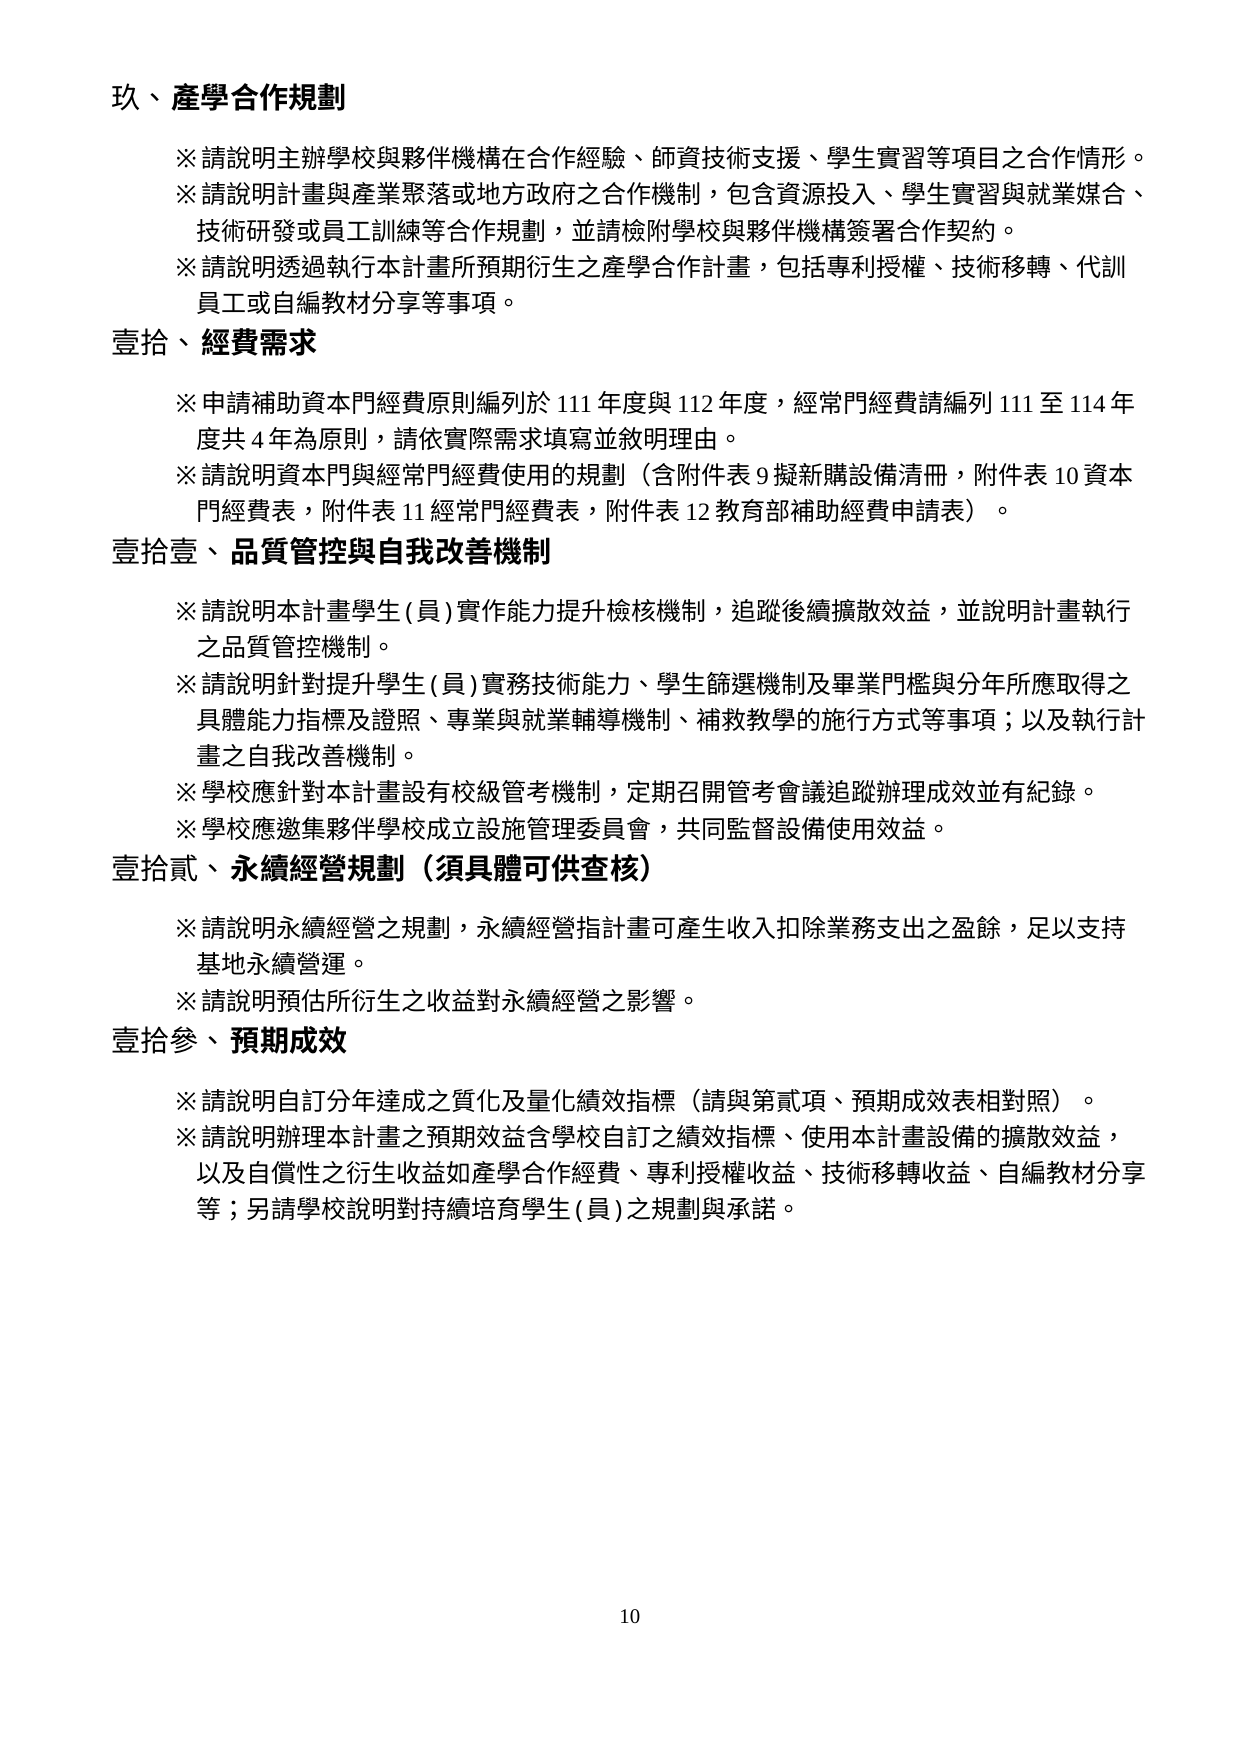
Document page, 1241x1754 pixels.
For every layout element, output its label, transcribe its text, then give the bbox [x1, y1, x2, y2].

list 預期成效 [111, 1017, 1147, 1060]
text ※請說明預估所衍生之收益對永續經營之影響。 [171, 981, 1147, 1017]
text ※請說明資本門與經常門經費使用的規劃（含附件表9擬新購設備清冊，附件表10資本門經費表，附件表11經常門經費表，附件表12教育部補助經費申請表）。 [171, 456, 1147, 528]
text ※請說明永續經營之規劃，永續經營指計畫可產生收入扣除業務支出之盈餘，足以支持基地永續營運。 [171, 909, 1147, 981]
list 產學合作規劃 [111, 75, 1147, 117]
text ※請說明主辦學校與夥伴機構在合作經驗、師資技術支援、學生實習等項目之合作情形。 [171, 138, 1147, 175]
text ※請說明本計畫學生(員)實作能力提升檢核機制，追蹤後續擴散效益，並說明計畫執行之品質管控機制。 [171, 592, 1147, 664]
text ※請說明針對提升學生(員)實務技術能力、學生篩選機制及畢業門檻與分年所應取得之具體能力指標及證照、專業與就業輔導機制、補救教學的施行方式等事項；以及執行計畫之自我改善機制。 [171, 664, 1147, 773]
text ※請說明自訂分年達成之質化及量化績效指標（請與第貳項、預期成效表相對照）。 [171, 1081, 1147, 1117]
list 經費需求 [111, 320, 1147, 362]
list 品質管控與自我改善機制 [111, 528, 1147, 570]
text ※學校應邀集夥伴學校成立設施管理委員會，共同監督設備使用效益。 [171, 809, 1147, 845]
text ※學校應針對本計畫設有校級管考機制，定期召開管考會議追蹤辦理成效並有紀錄。 [171, 773, 1147, 809]
text ※請說明計畫與產業聚落或地方政府之合作機制，包含資源投入、學生實習與就業媒合、技術研發或員工訓練等合作規劃，並請檢附學校與夥伴機構簽署合作契約。 [171, 175, 1147, 247]
text ※請說明辦理本計畫之預期效益含學校自訂之績效指標、使用本計畫設備的擴散效益，以及自償性之衍生收益如產學合作經費、專利授權收益、技術移轉收益、自編教材分享等；另請學校說明對持續培育學生(員)之規劃與承諾。 [171, 1117, 1147, 1226]
text ※申請補助資本門經費原則編列於111年度與112年度，經常門經費請編列111至114年度共4年為原則，請依實際需求填寫並敘明理由。 [171, 383, 1147, 456]
text ※請說明透過執行本計畫所預期衍生之產學合作計畫，包括專利授權、技術移轉、代訓員工或自編教材分享等事項。 [171, 247, 1147, 320]
list 永續經營規劃（須具體可供查核） [111, 845, 1147, 888]
